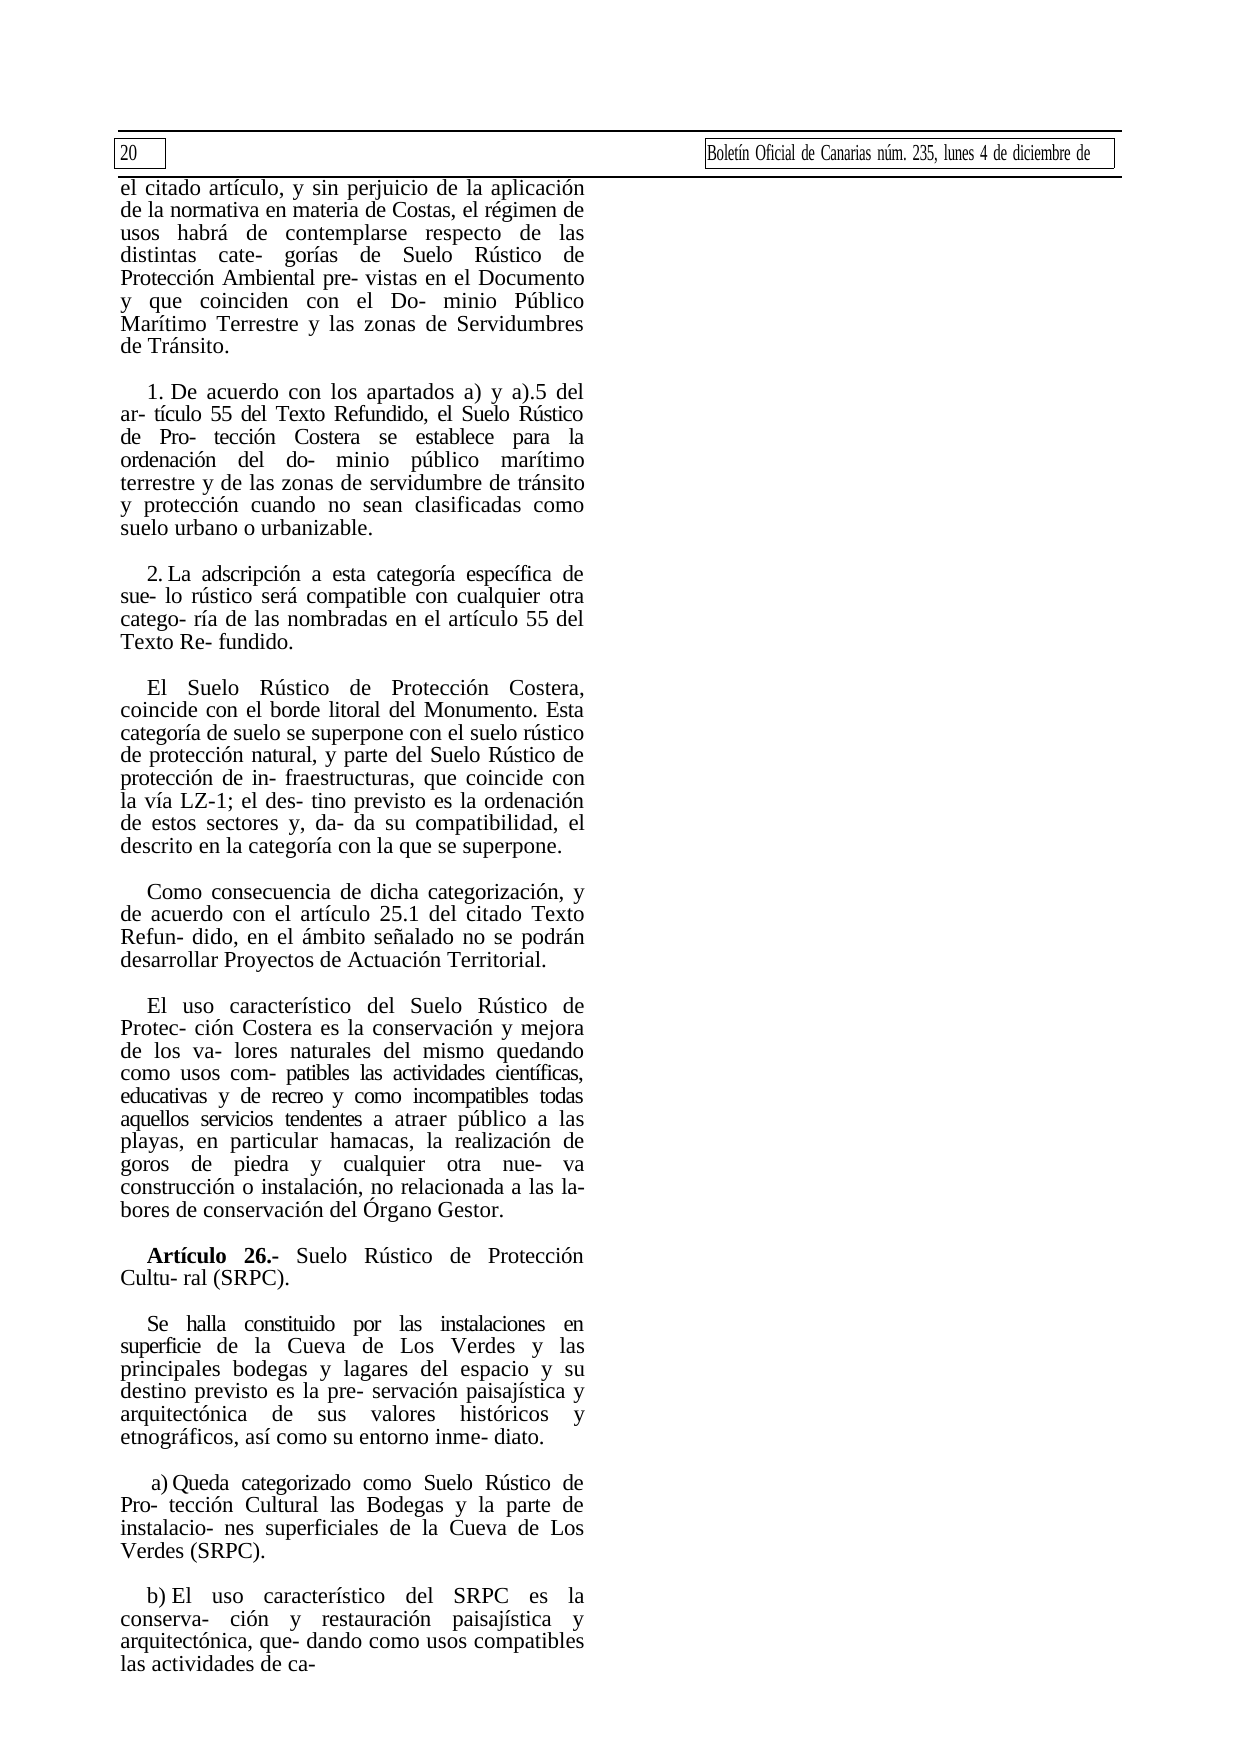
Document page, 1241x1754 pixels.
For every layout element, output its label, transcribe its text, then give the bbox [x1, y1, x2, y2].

list Queda categorizado como Suelo Rústico de Pro- tección Cultural las Bodegas y la parte de instalacio- nes superficiales de la Cueva de Los Verdes (SRPC). [120, 1472, 584, 1563]
list El uso característico del SRPC es la conserva- ción y restauración paisajística y arquitectónica, que- dando como usos compatibles las actividades de ca- [120, 1586, 584, 1677]
text Como consecuencia de dicha categorización, y de acuerdo con el artículo 25.1 del citado Texto Refun- dido, en el ámbito señalado no se podrán desarrollar Proyectos de Actuación Territorial. [120, 881, 585, 972]
text El uso característico del Suelo Rústico de Protec- ción Costera es la conservación y mejora de los va- lores naturales del mismo quedando como usos com- patibles las actividades científicas, educativas y de recreo y como incompatibles todas aquellos servicios tendentes a atraer público a las playas, en particular hamacas, la realización de goros de piedra y cualquier otra nue- va construcción o instalación, no relacionada a las la- bores de conservación del Órgano Gestor. [120, 995, 585, 1222]
text El Suelo Rústico de Protección Costera, coincide con el borde litoral del Monumento. Esta categoría de suelo se superpone con el suelo rústico de protección natural, y parte del Suelo Rústico de protección de in- fraestructuras, que coincide con la vía LZ-1; el des- tino previsto es la ordenación de estos sectores y, da- da su compatibilidad, el descrito en la categoría con la que se superpone. [120, 677, 585, 858]
text Se halla constituido por las instalaciones en superficie de la Cueva de Los Verdes y las principales bodegas y lagares del espacio y su destino previsto es la pre- servación paisajística y arquitectónica de sus valores históricos y etnográficos, así como su entorno inme- diato. [120, 1313, 585, 1449]
text el citado artículo, y sin perjuicio de la aplicación de la normativa en materia de Costas, el régimen de usos habrá de contemplarse respecto de las distintas cate- gorías de Suelo Rústico de Protección Ambiental pre- vistas en el Documento y que coinciden con el Do- minio Público Marítimo Terrestre y las zonas de Servidumbres de Tránsito. [120, 177, 585, 359]
text Artículo 26.- Suelo Rústico de Protección Cultu- ral (SRPC). [120, 1245, 584, 1290]
list La adscripción a esta categoría específica de sue- lo rústico será compatible con cualquier otra catego- ría de las nombradas en el artículo 55 del Texto Re- fundido. [120, 563, 584, 654]
list De acuerdo con los apartados a) y a).5 del ar- tículo 55 del Texto Refundido, el Suelo Rústico de Pro- tección Costera se establece para la ordenación del do- minio público marítimo terrestre y de las zonas de servidumbre de tránsito y protección cuando no sean clasificadas como suelo urbano o urbanizable. [120, 382, 585, 540]
